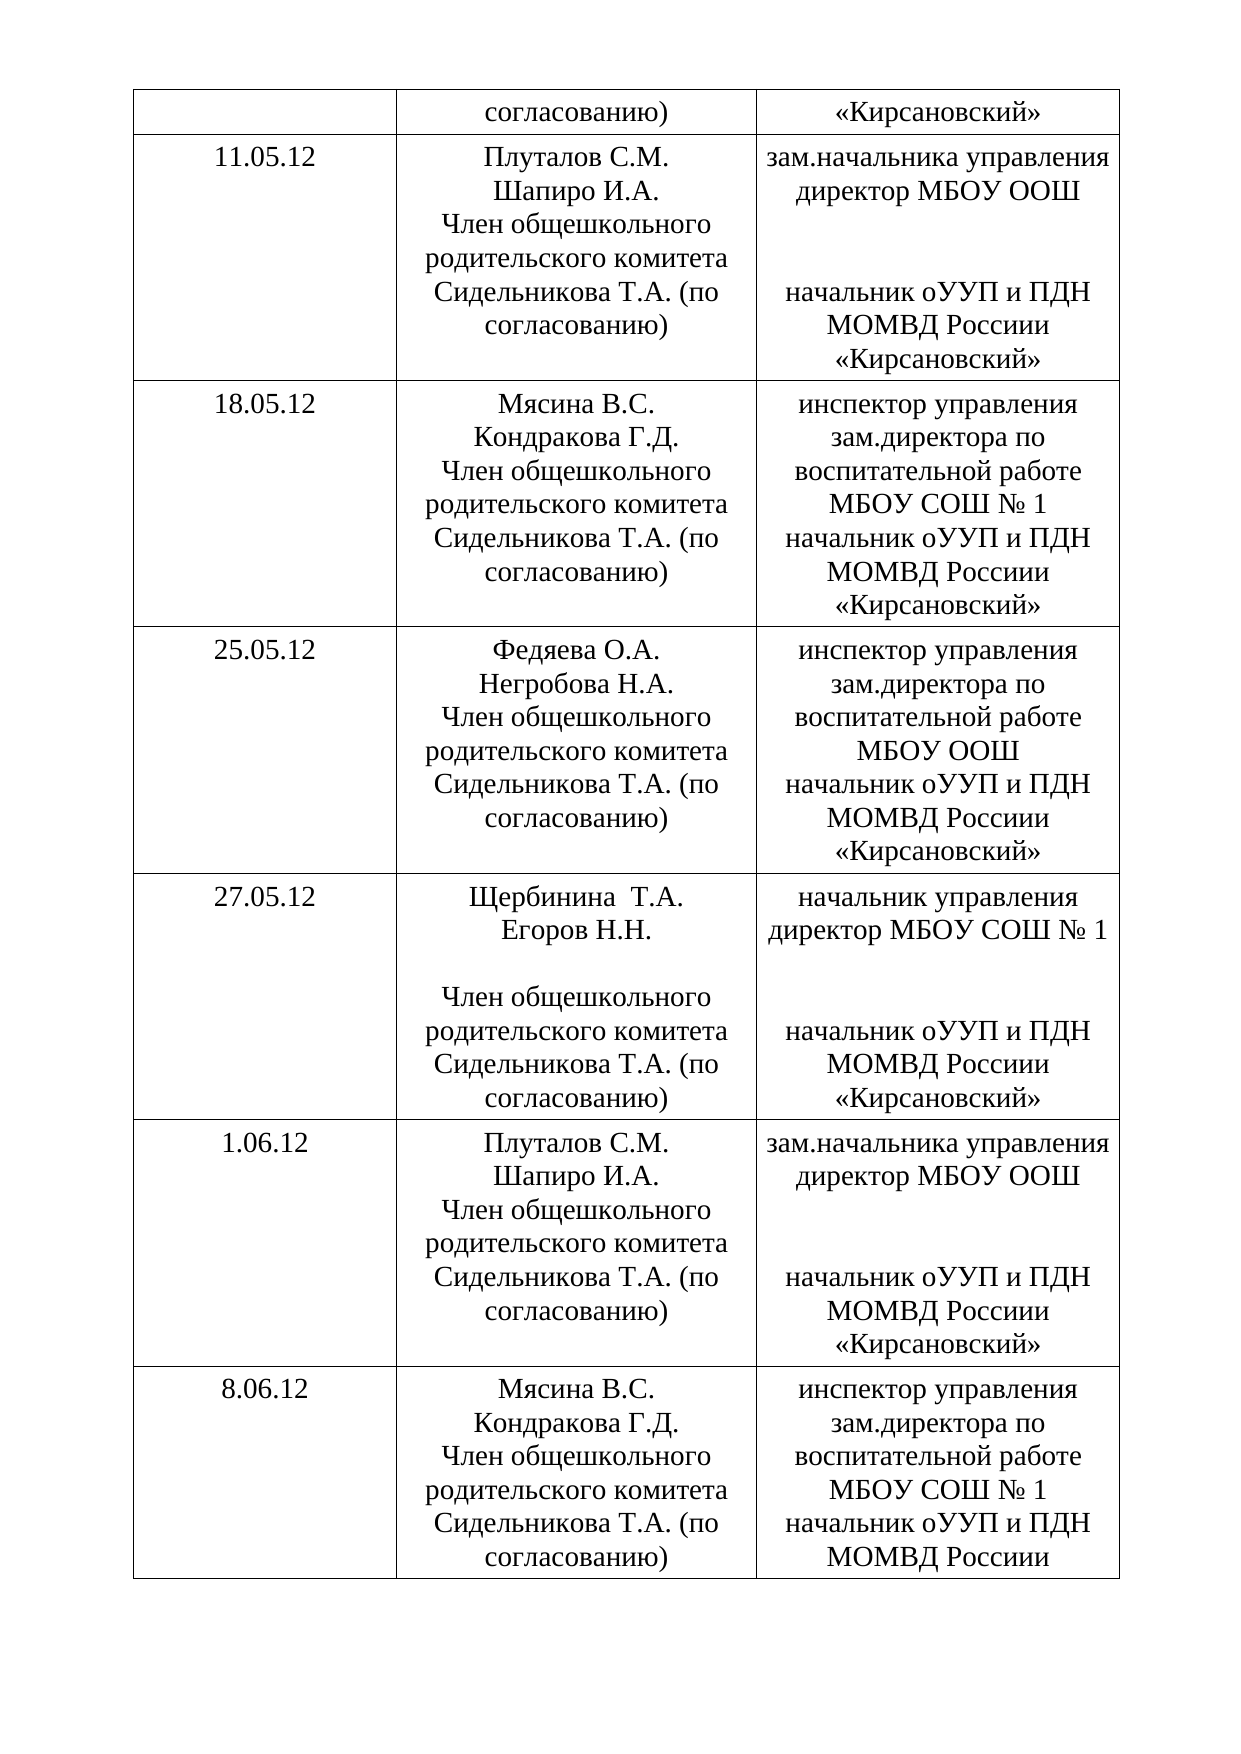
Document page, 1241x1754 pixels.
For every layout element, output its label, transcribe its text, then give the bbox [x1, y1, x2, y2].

table_cell Плуталов С.М. Шапиро И.А. Член общешкольного родительского комитета Сидельникова Т.А. (по согласованию) [397, 1120, 756, 1366]
table_cell инспектор управления зам.директора по воспитательной работе МБОУ СОШ № 1 начальник оУУП и ПДН МОМВД Россиии «Кирсановский» [757, 381, 1119, 626]
table_cell «Кирсановский» [757, 90, 1119, 134]
table_cell Федяева О.А. Негробова Н.А. Член общешкольного родительского комитета Сидельникова Т.А. (по согласованию) [397, 627, 756, 873]
table_cell Мясина В.С. Кондракова Г.Д. Член общешкольного родительского комитета Сидельникова Т.А. (по согласованию) [397, 1367, 756, 1578]
table_cell начальник управления директор МБОУ СОШ № 1 начальник оУУП и ПДН МОМВД Россиии «Кирсановский» [757, 874, 1119, 1119]
table_cell инспектор управления зам.директора по воспитательной работе МБОУ СОШ № 1 начальник оУУП и ПДН МОМВД Россиии [757, 1367, 1119, 1578]
table_cell Щербинина Т.А. Егоров Н.Н. Член общешкольного родительского комитета Сидельникова Т.А. (по согласованию) [397, 874, 756, 1119]
table_cell [134, 90, 396, 134]
table_cell Плуталов С.М. Шапиро И.А. Член общешкольного родительского комитета Сидельникова Т.А. (по согласованию) [397, 135, 756, 380]
table_cell 11.05.12 [134, 135, 396, 380]
table_cell 1.06.12 [134, 1120, 396, 1366]
table_cell Мясина В.С. Кондракова Г.Д. Член общешкольного родительского комитета Сидельникова Т.А. (по согласованию) [397, 381, 756, 626]
table_cell 8.06.12 [134, 1367, 396, 1578]
table_cell 18.05.12 [134, 381, 396, 626]
table_cell зам.начальника управления директор МБОУ ООШ начальник оУУП и ПДН МОМВД Россиии «Кирсановский» [757, 135, 1119, 380]
table_cell зам.начальника управления директор МБОУ ООШ начальник оУУП и ПДН МОМВД Россиии «Кирсановский» [757, 1120, 1119, 1366]
table_cell инспектор управления зам.директора по воспитательной работе МБОУ ООШ начальник оУУП и ПДН МОМВД Россиии «Кирсановский» [757, 627, 1119, 873]
table_cell согласованию) [397, 90, 756, 134]
table_cell 27.05.12 [134, 874, 396, 1119]
table_cell 25.05.12 [134, 627, 396, 873]
